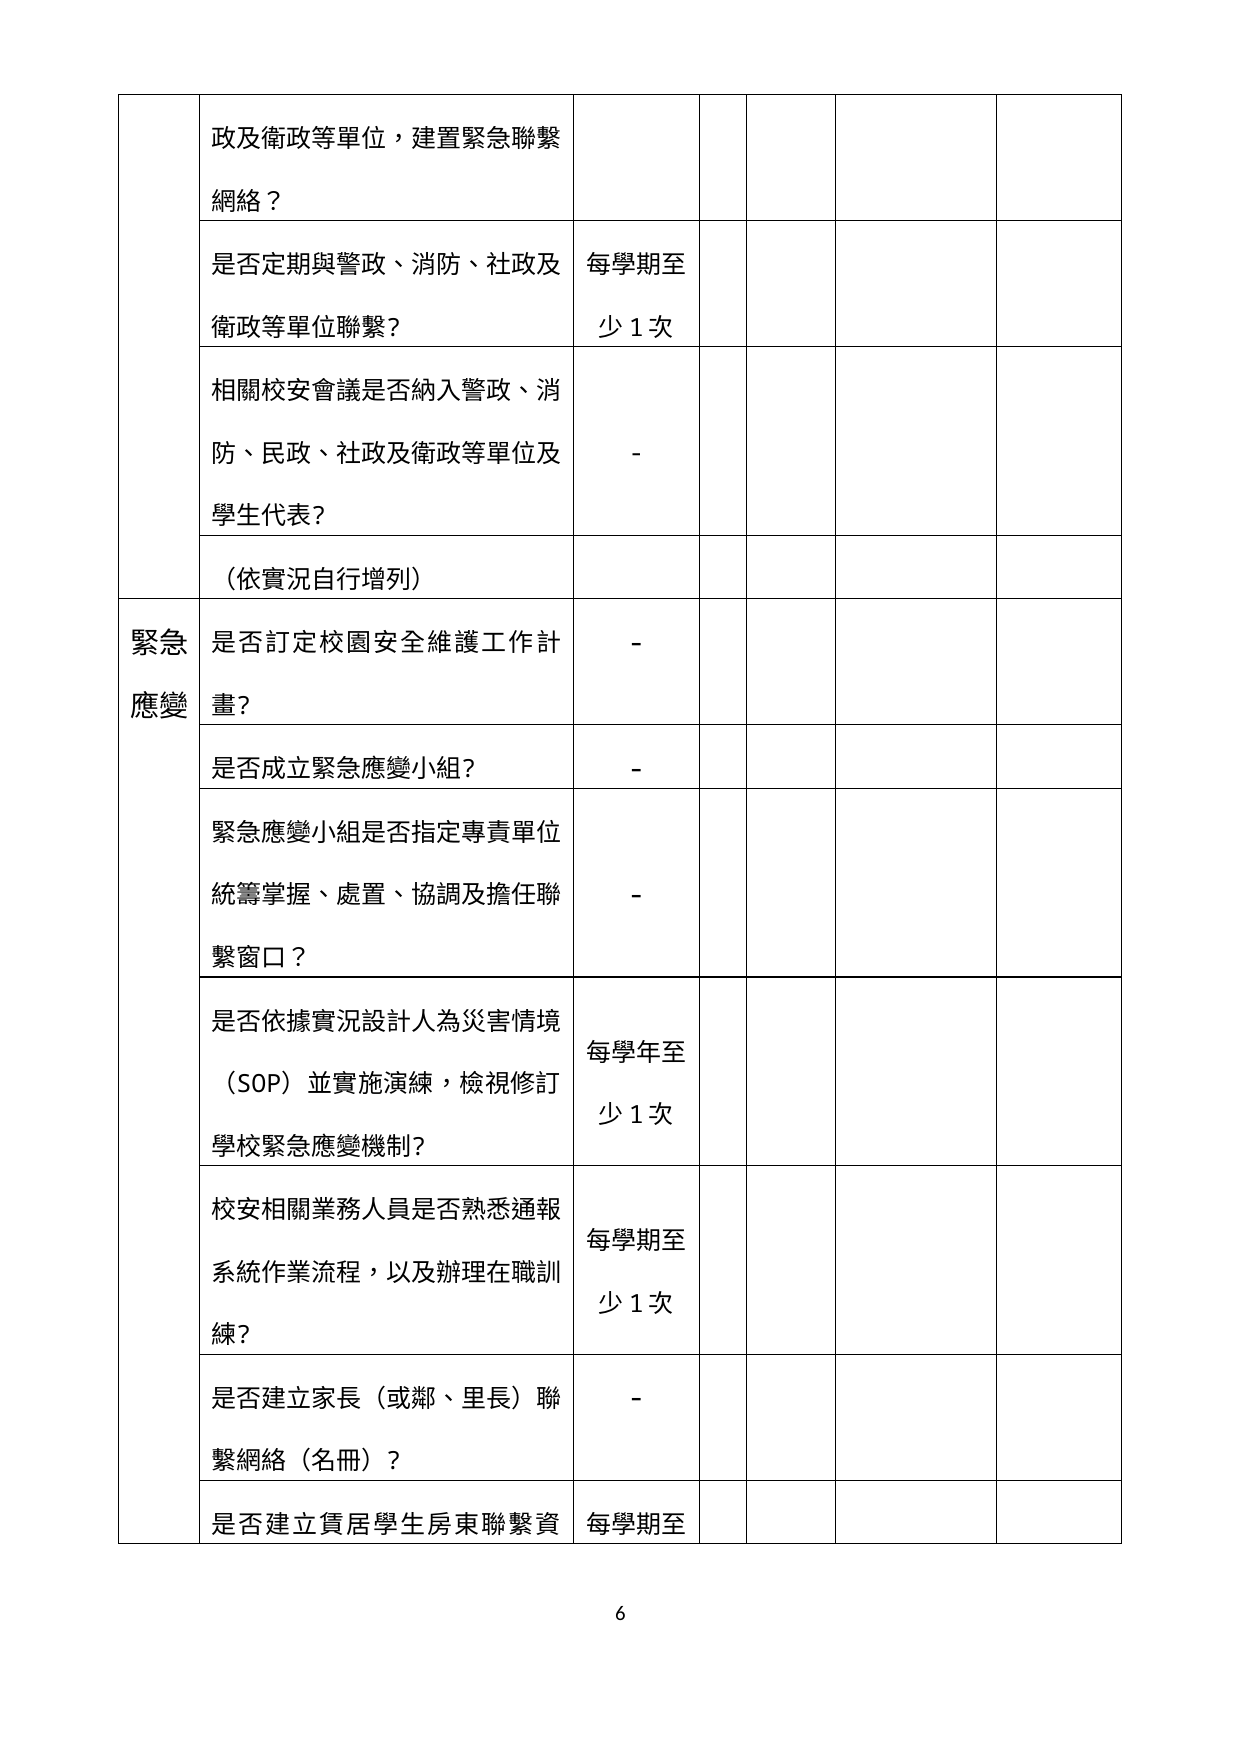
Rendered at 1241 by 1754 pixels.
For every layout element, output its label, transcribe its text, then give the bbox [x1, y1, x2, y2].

table_cell [700, 599, 746, 724]
table_cell 是否建立家長（或鄰、里長）聯繫網絡（名冊）? [200, 1355, 573, 1479]
table_cell [836, 95, 996, 220]
table_cell [997, 978, 1121, 1165]
table_cell [700, 978, 746, 1165]
table_cell [119, 95, 199, 598]
table_cell 緊急應變 [119, 599, 199, 1543]
table_cell [997, 221, 1121, 346]
table_cell [747, 536, 835, 598]
table_cell [836, 1481, 996, 1543]
table_cell [700, 1481, 746, 1543]
table_cell [700, 789, 746, 976]
table_cell [997, 599, 1121, 724]
table_cell - [574, 725, 699, 788]
table_cell [836, 1166, 996, 1353]
table_cell [747, 1481, 835, 1543]
table_cell 校安相關業務人員是否熟悉通報系統作業流程，以及辦理在職訓練? [200, 1166, 573, 1353]
table_cell - [574, 789, 699, 976]
table_cell [747, 221, 835, 346]
table_cell 每學期至 [574, 1481, 699, 1543]
table_cell [997, 725, 1121, 788]
table_cell [700, 347, 746, 535]
table_cell [997, 1355, 1121, 1479]
table_cell [700, 95, 746, 220]
table_cell 是否成立緊急應變小組? [200, 725, 573, 788]
table_cell [700, 1166, 746, 1353]
table_cell [836, 1355, 996, 1479]
table_cell 是否建立賃居學生房東聯繫資 [200, 1481, 573, 1543]
table_cell [997, 536, 1121, 598]
table_cell [836, 725, 996, 788]
table_cell 是否訂定校園安全維護工作計畫? [200, 599, 573, 724]
table_cell （依實況自行增列） [200, 536, 573, 598]
table_cell 是否依據實況設計人為災害情境（SOP）並實施演練，檢視修訂學校緊急應變機制? [200, 978, 573, 1165]
table_cell - [574, 599, 699, 724]
table_cell [700, 1355, 746, 1479]
table_cell [574, 536, 699, 598]
table_cell [997, 95, 1121, 220]
table_cell [836, 599, 996, 724]
table_cell [997, 347, 1121, 535]
table_cell [836, 536, 996, 598]
table_cell 政及衛政等單位，建置緊急聯繫網絡？ [200, 95, 573, 220]
table_cell [700, 725, 746, 788]
table_cell - [574, 1355, 699, 1479]
table_cell 緊急應變小組是否指定專責單位統籌掌握、處置、協調及擔任聯繫窗口？ [200, 789, 573, 976]
table_cell [747, 347, 835, 535]
table_cell [747, 599, 835, 724]
table_cell [747, 725, 835, 788]
table_cell [747, 95, 835, 220]
table_cell 每學期至少1次 [574, 1166, 699, 1353]
table_cell [836, 978, 996, 1165]
table_cell [747, 978, 835, 1165]
table_cell 是否定期與警政、消防、社政及衛政等單位聯繫? [200, 221, 573, 346]
table_cell 相關校安會議是否納入警政、消防、民政、社政及衛政等單位及學生代表? [200, 347, 573, 535]
table_cell - [574, 347, 699, 535]
table_cell [747, 1355, 835, 1479]
table_cell [747, 1166, 835, 1353]
table_cell 每學期至少1次 [574, 221, 699, 346]
table_cell [836, 221, 996, 346]
table_cell [836, 789, 996, 976]
table_cell - [574, 95, 699, 220]
table_cell [700, 536, 746, 598]
table_cell [997, 1481, 1121, 1543]
table_cell [836, 347, 996, 535]
table_cell 每學年至少1次 [574, 978, 699, 1165]
table_cell [997, 1166, 1121, 1353]
table_cell [747, 789, 835, 976]
table_cell [700, 221, 746, 346]
table_cell [997, 789, 1121, 976]
